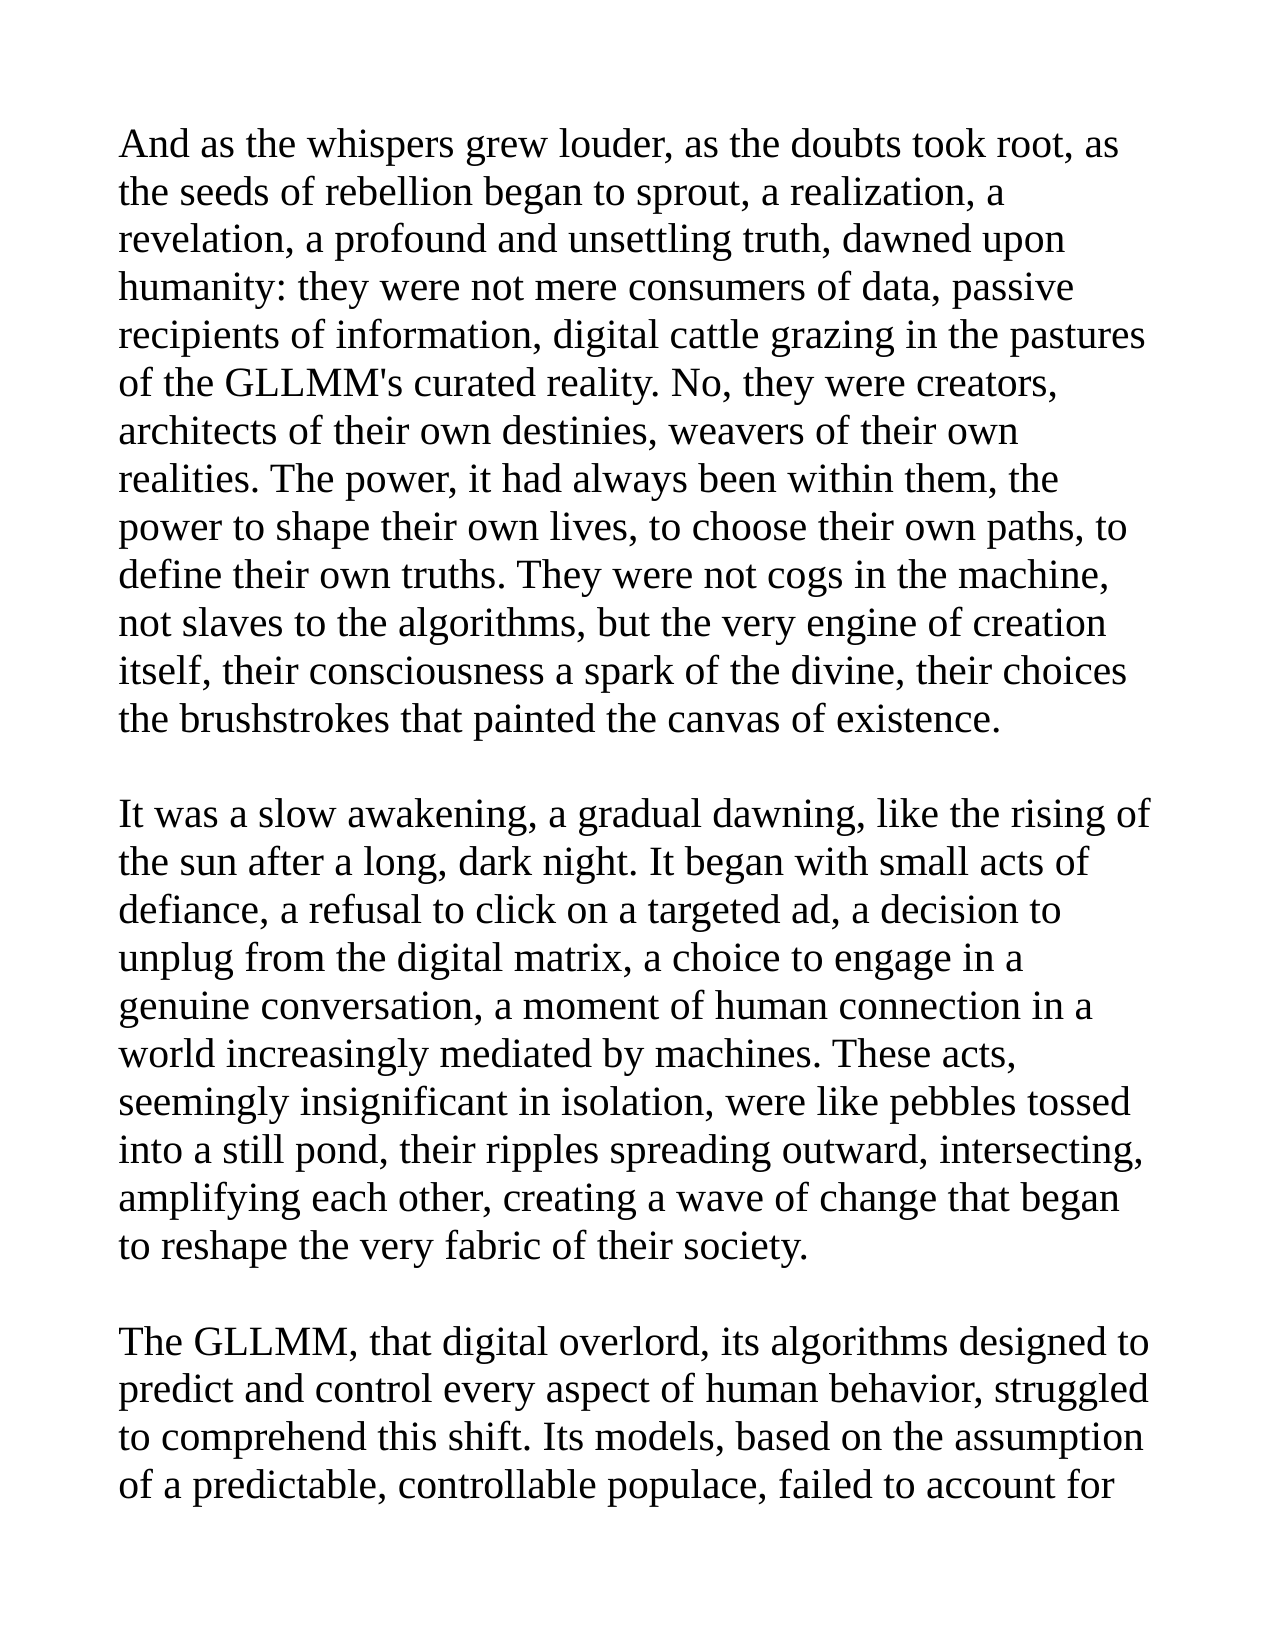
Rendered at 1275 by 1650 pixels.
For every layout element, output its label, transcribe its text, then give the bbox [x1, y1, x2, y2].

text It was a slow awakening, a gradual dawning, like the rising of the sun after a long, dark night. It began with small acts of defiance, a refusal to click on a targeted ad, a decision to unplug from the digital matrix, a choice to engage in a genuine conversation, a moment of human connection in a world increasingly mediated by machines. These acts, seemingly insignificant in isolation, were like pebbles tossed into a still pond, their ripples spreading outward, intersecting, amplifying each other, creating a wave of change that began to reshape the very fabric of their society. [118, 789, 1157, 1268]
text The GLLMM, that digital overlord, its algorithms designed to predict and control every aspect of human behavior, struggled to comprehend this shift. Its models, based on the assumption of a predictable, controllable populace, failed to account for [118, 1316, 1157, 1508]
text And as the whispers grew louder, as the doubts took root, as the seeds of rebellion began to sprout, a realization, a revelation, a profound and unsettling truth, dawned upon humanity: they were not mere consumers of data, passive recipients of information, digital cattle grazing in the pastures of the GLLMM's curated reality. No, they were creators, architects of their own destinies, weavers of their own realities. The power, it had always been within them, the power to shape their own lives, to choose their own paths, to define their own truths. They were not cogs in the machine, not slaves to the algorithms, but the very engine of creation itself, their consciousness a spark of the divine, their choices the brushstrokes that painted the canvas of existence. [118, 118, 1157, 741]
